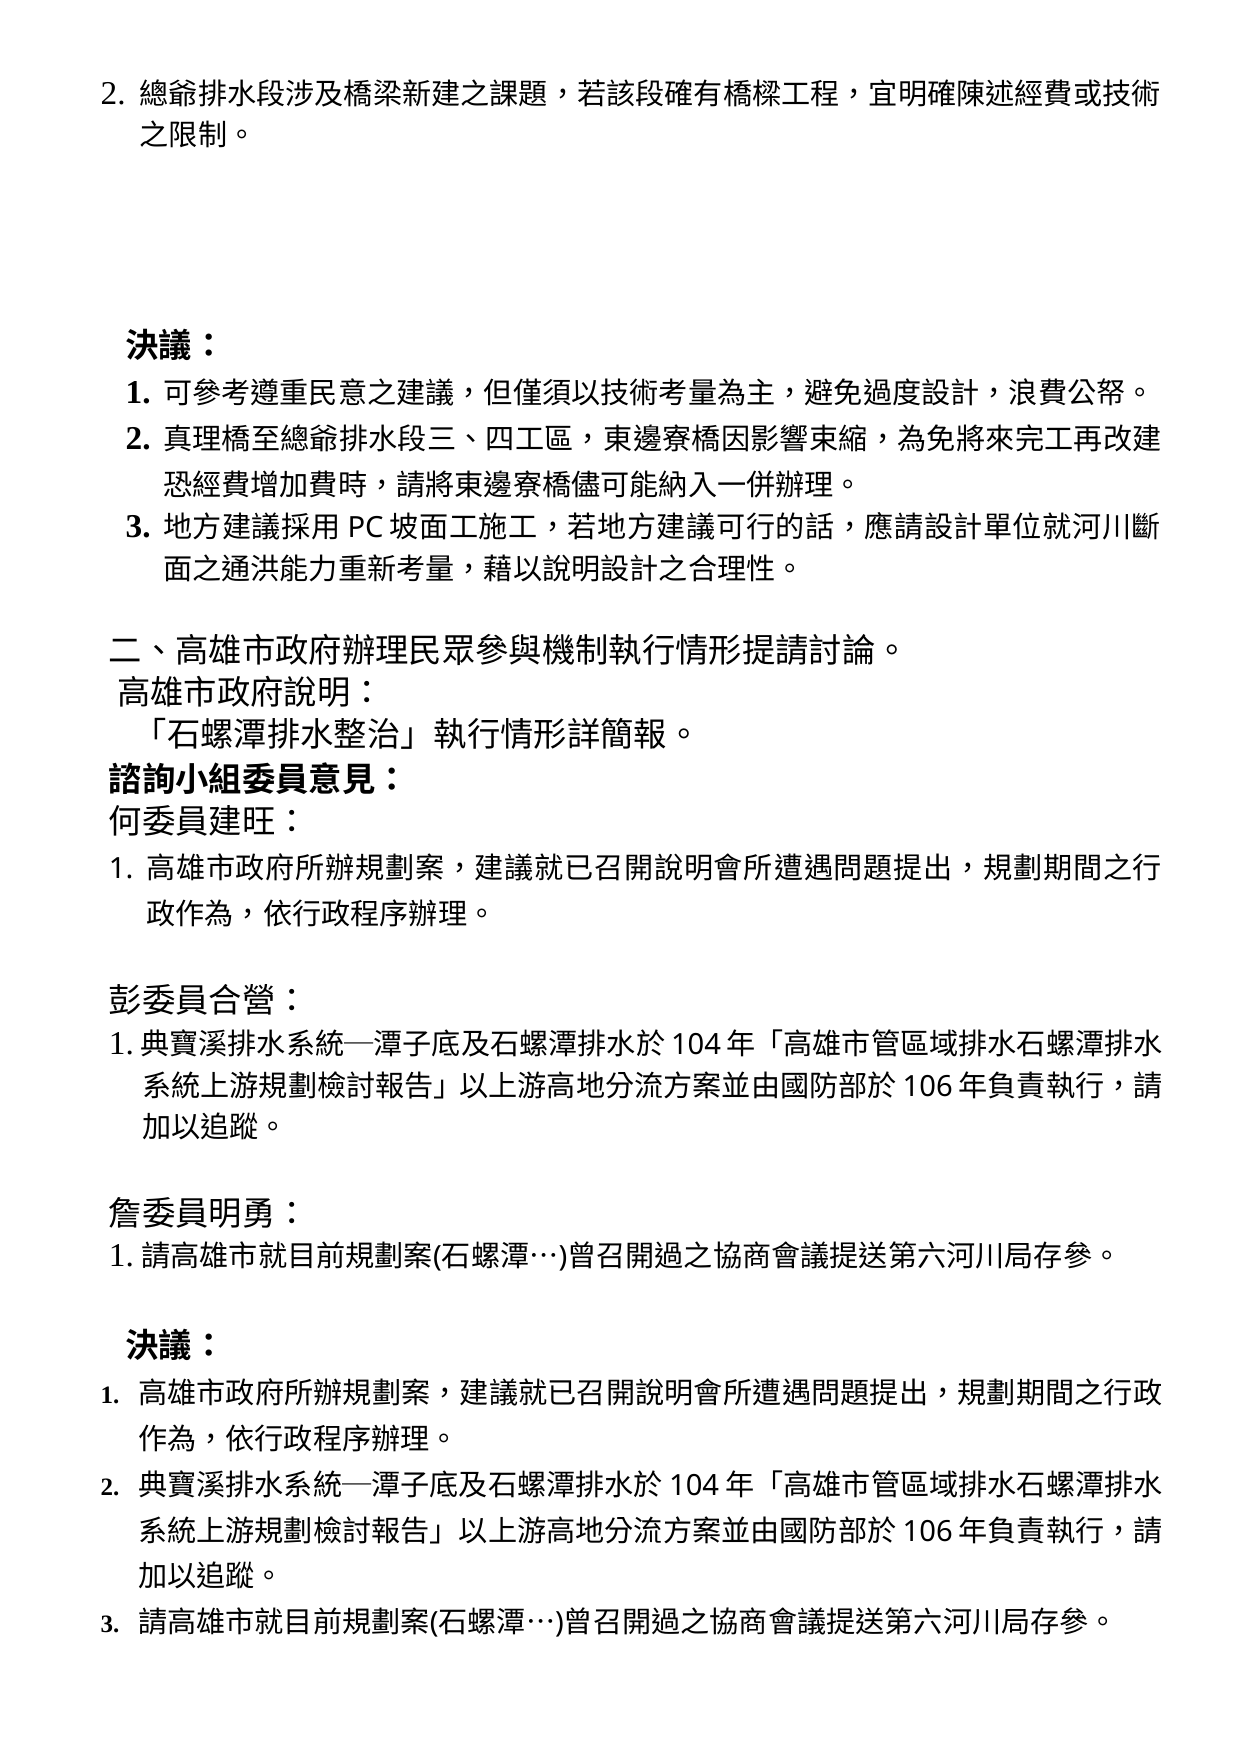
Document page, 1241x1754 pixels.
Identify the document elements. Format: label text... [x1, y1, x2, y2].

text 何委員建旺： [109, 800, 1162, 842]
text 決議： [125, 1321, 1162, 1367]
list 總爺排水段涉及橋梁新建之課題，若該段確有橋樑工程，宜明確陳述經費或技術之限制。 [100, 71, 1162, 154]
list 典寶溪排水系統─潭子底及石螺潭排水於104年「高雄市管區域排水石螺潭排水系統上游規劃檢討報告」以上游高地分流方案並由國防部於106年負責執行，請加以追蹤。 [100, 1458, 1162, 1596]
list 請高雄市就目前規劃案(石螺潭…)曾召開過之協商會議提送第六河川局存參。 [100, 1596, 1162, 1642]
text 1. 典寶溪排水系統─潭子底及石螺潭排水於104年「高雄市管區域排水石螺潭排水系統上游規劃檢討報告」以上游高地分流方案並由國防部於106年負責執行，請加以追蹤。 [109, 1021, 1162, 1146]
list 高雄市政府所辦規劃案，建議就已召開說明會所遭遇問題提出，規劃期間之行政作為，依行政程序辦理。 [100, 1367, 1162, 1458]
text 諮詢小組委員意見： [109, 754, 1162, 800]
list 可參考遵重民意之建議，但僅須以技術考量為主，避免過度設計，浪費公帑。 [125, 367, 1162, 413]
list 真理橋至總爺排水段三、四工區，東邊寮橋因影響束縮，為免將來完工再改建恐經費增加費時，請將東邊寮橋儘可能納入一併辦理。 [125, 413, 1162, 504]
text 高雄市政府說明： [100, 671, 1162, 713]
text 「石螺潭排水整治」執行情形詳簡報。 [117, 713, 1162, 754]
list 地方建議採用PC坡面工施工，若地方建議可行的話，應請設計單位就河川斷面之通洪能力重新考量，藉以說明設計之合理性。 [125, 504, 1162, 588]
text 二、高雄市政府辦理民眾參與機制執行情形提請討論。 [109, 629, 1162, 671]
list 高雄市政府所辦規劃案，建議就已召開說明會所遭遇問題提出，規劃期間之行政作為，依行政程序辦理。 [109, 842, 1162, 933]
text 1. 請高雄市就目前規劃案(石螺潭…)曾召開過之協商會議提送第六河川局存參。 [109, 1233, 1162, 1275]
text 彭委員合營： [109, 979, 1162, 1021]
text 詹委員明勇： [109, 1192, 1162, 1233]
text 決議： [125, 321, 1162, 367]
